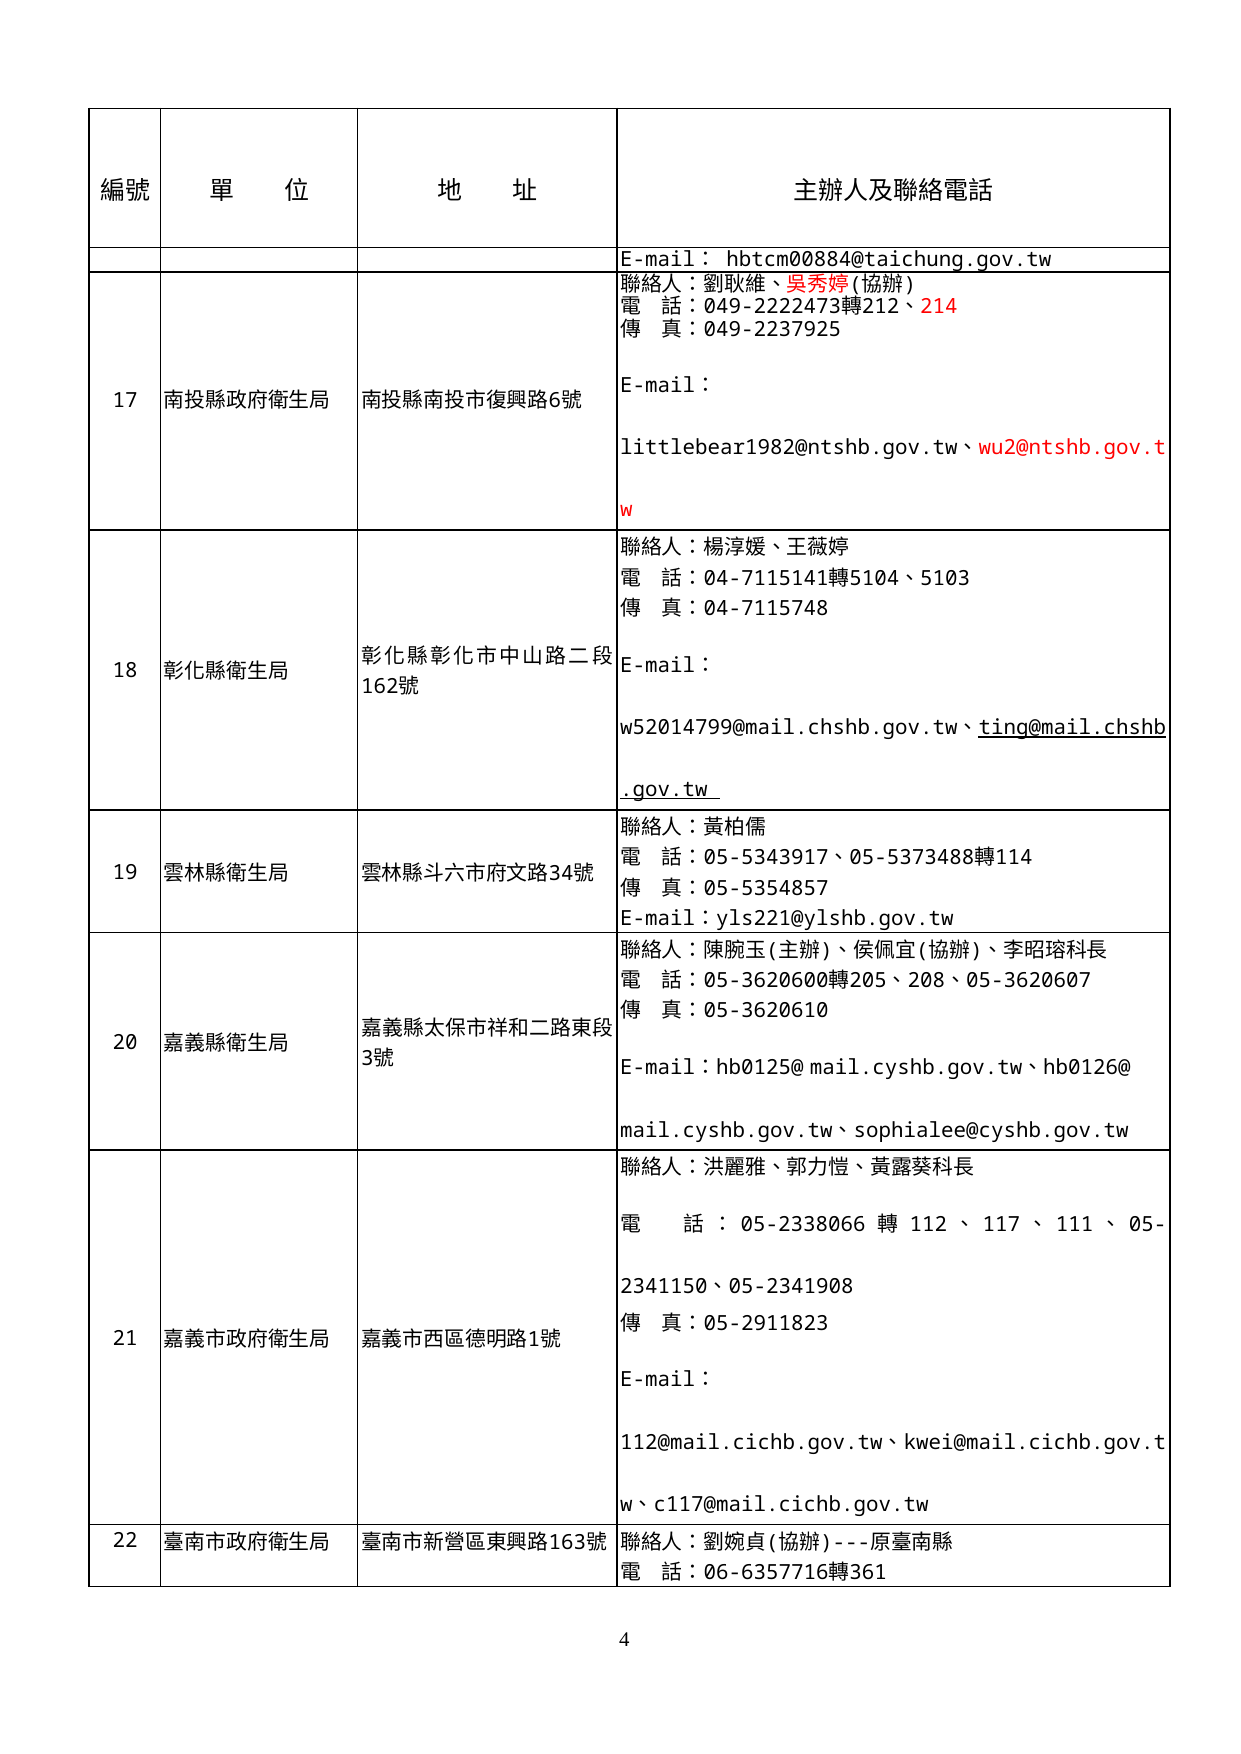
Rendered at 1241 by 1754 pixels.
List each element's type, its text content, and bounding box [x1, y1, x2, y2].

table_cell 聯絡人：劉婉貞(協辦)---原臺南縣 電 話：06-6357716轉361 [618, 1525, 1169, 1586]
table_cell [358, 248, 616, 271]
table_header 地 址 [358, 109, 616, 247]
table_cell 嘉義縣太保市祥和二路東段3號 [358, 933, 616, 1149]
table_cell E-mail： hbtcm00884@taichung.gov.tw [618, 248, 1169, 271]
table_header 主辦人及聯絡電話 [618, 109, 1169, 247]
table_cell 18 [90, 531, 160, 809]
table_cell 臺南市政府衛生局 [161, 1525, 357, 1586]
table_cell 聯絡人：楊淳媛、王薇婷 電 話：04-7115141轉5104、5103 傳 真：04-7115748 E-mail：w52014799@mail.chshb.gov.tw、ting@mail.chshb.gov.tw [618, 531, 1169, 809]
table_header 編號 [90, 109, 160, 247]
table_cell 17 [90, 273, 160, 529]
table_cell 19 [90, 811, 160, 932]
table_cell 聯絡人：黃柏儒 電 話：05-5343917、05-5373488轉114 傳 真：05-5354857 E-mail：yls221@ylshb.gov.tw [618, 811, 1169, 932]
table_cell 彰化縣衛生局 [161, 531, 357, 809]
table_cell 21 [90, 1151, 160, 1524]
table_cell [161, 248, 357, 271]
table_cell 雲林縣衛生局 [161, 811, 357, 932]
table_cell 22 [90, 1525, 160, 1586]
table_cell 聯絡人：陳腕玉(主辦)、侯佩宜(協辦)、李昭瑢科長 電 話：05-3620600轉205、208、05-3620607 傳 真：05-3620610 E-mail：hb0125@ mail.cyshb.gov.tw、hb0126@ mail.cyshb.gov.tw、sophialee@cyshb.gov.tw [618, 933, 1169, 1149]
table_cell 嘉義縣衛生局 [161, 933, 357, 1149]
table_cell 嘉義市西區德明路1號 [358, 1151, 616, 1524]
table_cell 彰化縣彰化市中山路二段162號 [358, 531, 616, 809]
table_header 單 位 [161, 109, 357, 247]
table_cell 嘉義市政府衛生局 [161, 1151, 357, 1524]
table_cell 20 [90, 933, 160, 1149]
table_cell [90, 248, 160, 271]
table_cell 南投縣政府衛生局 [161, 273, 357, 529]
table_cell 臺南市新營區東興路163號 [358, 1525, 616, 1586]
table_cell 聯絡人：洪麗雅、郭力愷、黃露葵科長 電 話：05-2338066轉112、117、111、05-2341150、05-2341908 傳 真：05-2911823 E-mail：112@mail.cichb.gov.tw、kwei@mail.cichb.gov.tw、c117@mail.cichb.gov.tw [618, 1151, 1169, 1524]
table_cell 聯絡人：劉耿維、吳秀婷(協辦) 電 話：049-2222473轉212、214 傳 真：049-2237925 E-mail：littlebear1982@ntshb.gov.tw、wu2@ntshb.gov.tw [618, 273, 1169, 529]
table_cell 雲林縣斗六市府文路34號 [358, 811, 616, 932]
table_cell 南投縣南投市復興路6號 [358, 273, 616, 529]
